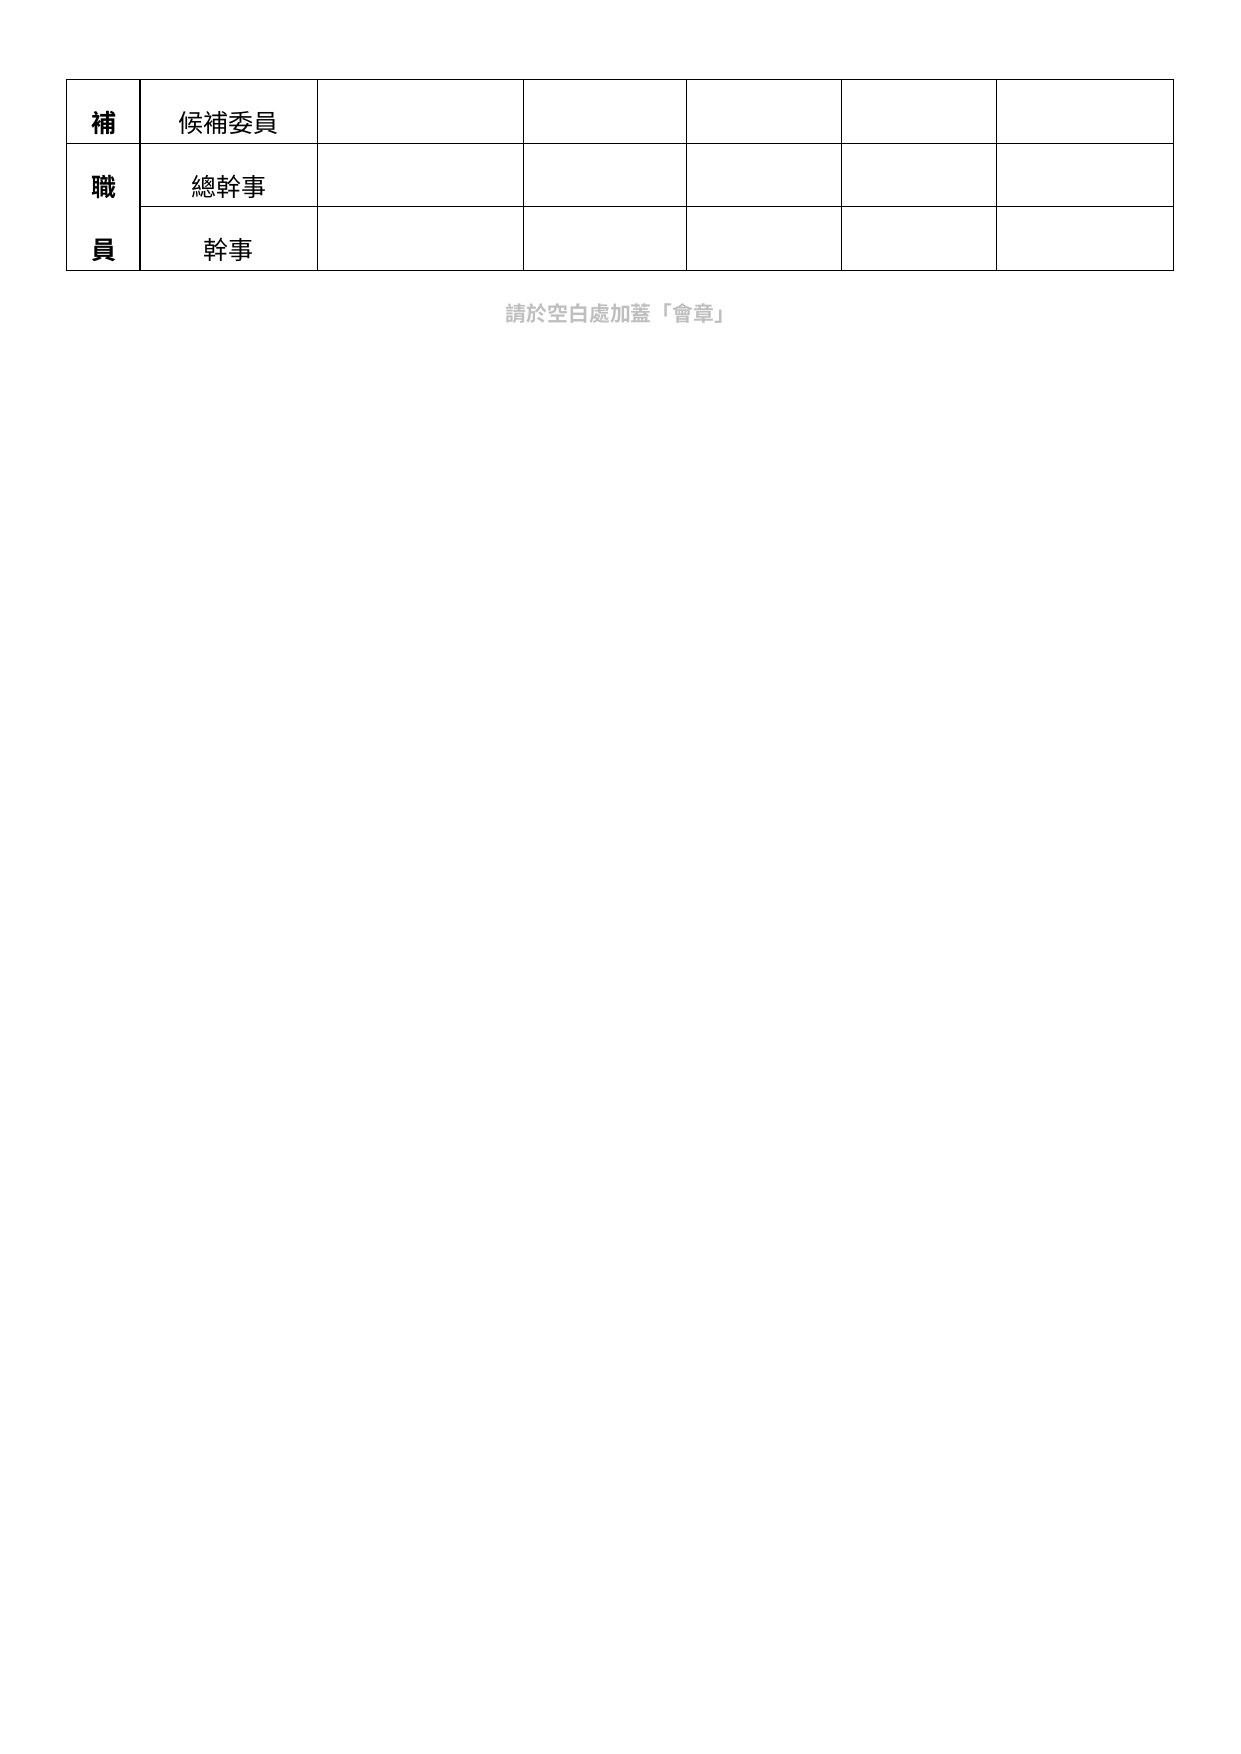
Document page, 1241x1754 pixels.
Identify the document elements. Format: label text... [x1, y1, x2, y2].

table_cell [318, 207, 523, 270]
table_cell [524, 207, 686, 270]
table_cell 職員 [67, 144, 139, 270]
table_cell [318, 80, 523, 143]
table_cell [842, 144, 996, 206]
table_cell [524, 80, 686, 143]
table_cell [687, 207, 841, 270]
text 請於空白處加蓋「會章」 [75, 271, 1165, 333]
table_cell [997, 144, 1173, 206]
table_cell 補 [67, 80, 139, 143]
table_cell 總幹事 [141, 144, 317, 206]
table_cell [842, 207, 996, 270]
table_cell [524, 144, 686, 206]
table_cell [997, 207, 1173, 270]
table_cell [687, 80, 841, 143]
table_cell 幹事 [141, 207, 317, 270]
table_cell [997, 80, 1173, 143]
table_cell [318, 144, 523, 206]
table_cell [687, 144, 841, 206]
table_cell 候補委員 [141, 80, 317, 143]
table_cell [842, 80, 996, 143]
